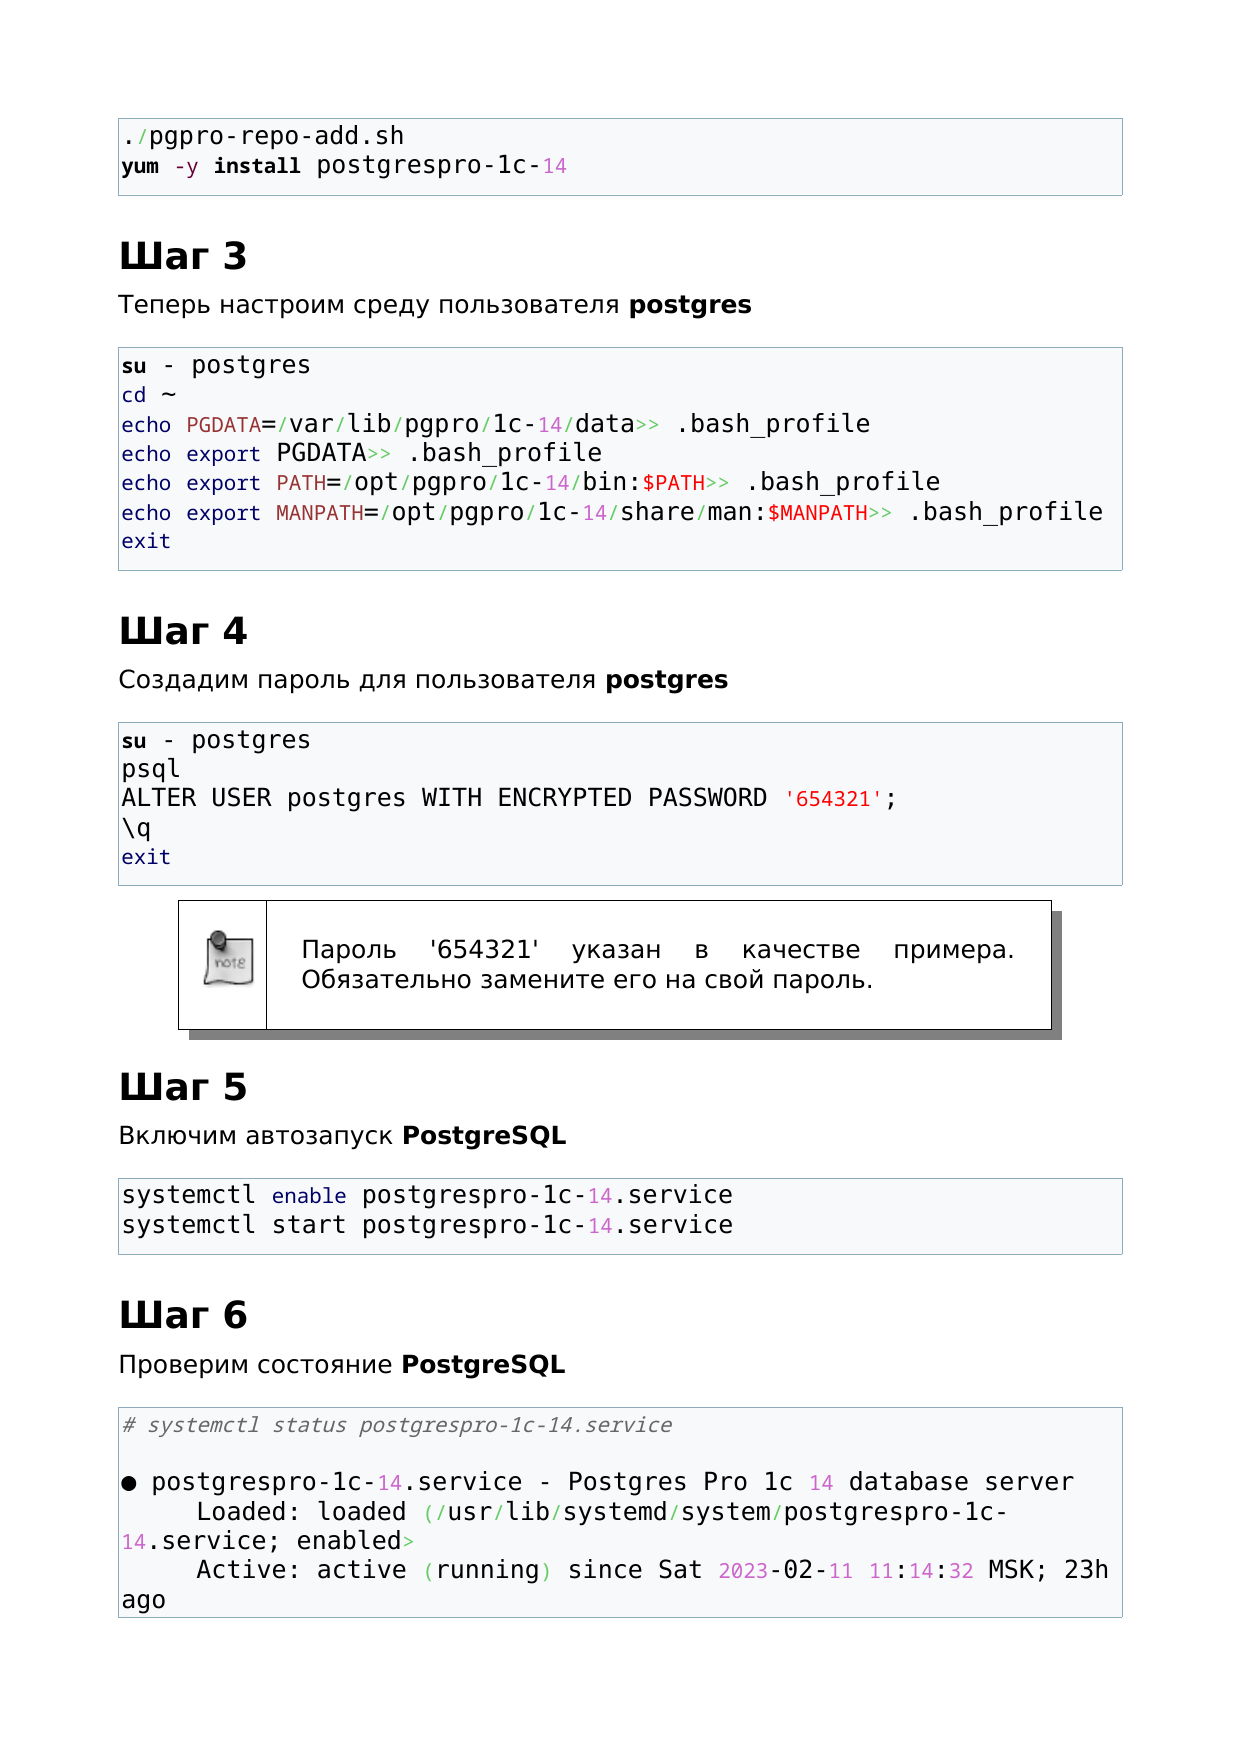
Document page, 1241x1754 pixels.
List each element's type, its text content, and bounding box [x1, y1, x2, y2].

picture [190, 923, 266, 999]
text Создадим пароль для пользователя postgres [118, 666, 1122, 695]
text Проверим состояние PostgreSQL [118, 1350, 1122, 1379]
table_header systemctl enable postgrespro-1c-14.service systemctl start postgrespro-1c-14.service [119, 1179, 1122, 1254]
table_header ./pgpro-repo-add.sh yum -y install postgrespro-1c-14 [119, 119, 1122, 194]
table_header [179, 901, 266, 1029]
table_header Пароль '654321' указан в качестве примера. Обязательно замените его на свой пароль. [267, 901, 1051, 1029]
subtitle Шаг 3 [118, 234, 1122, 278]
table_header su - postgres cd ~ echo PGDATA=/var/lib/pgpro/1c-14/data>> .bash_profile echo export PGDATA>> .bash_profile echo export PATH=/opt/pgpro/1c-14/bin:$PATH>> .bash_profile echo export MANPATH=/opt/pgpro/1c-14/share/man:$MANPATH>> .bash_profile exit [119, 348, 1122, 569]
subtitle Шаг 4 [118, 609, 1122, 653]
table_header su - postgres psql ALTER USER postgres WITH ENCRYPTED PASSWORD '654321'; \q exit [119, 723, 1122, 885]
subtitle Шаг 5 [118, 1065, 1122, 1109]
table_header # systemctl status postgrespro-1c-14.service ● postgrespro-1c-14.service - Postgres Pro 1c 14 database server Loaded: loaded (/usr/lib/systemd/system/postgrespro-1c-14.service; enabled> Active: active (running) since Sat 2023-02-11 11:14:32 MSK; 23h ago [119, 1408, 1122, 1617]
subtitle Шаг 6 [118, 1294, 1122, 1338]
text Теперь настроим среду пользователя postgres [118, 291, 1122, 320]
text Включим автозапуск PostgreSQL [118, 1121, 1122, 1150]
